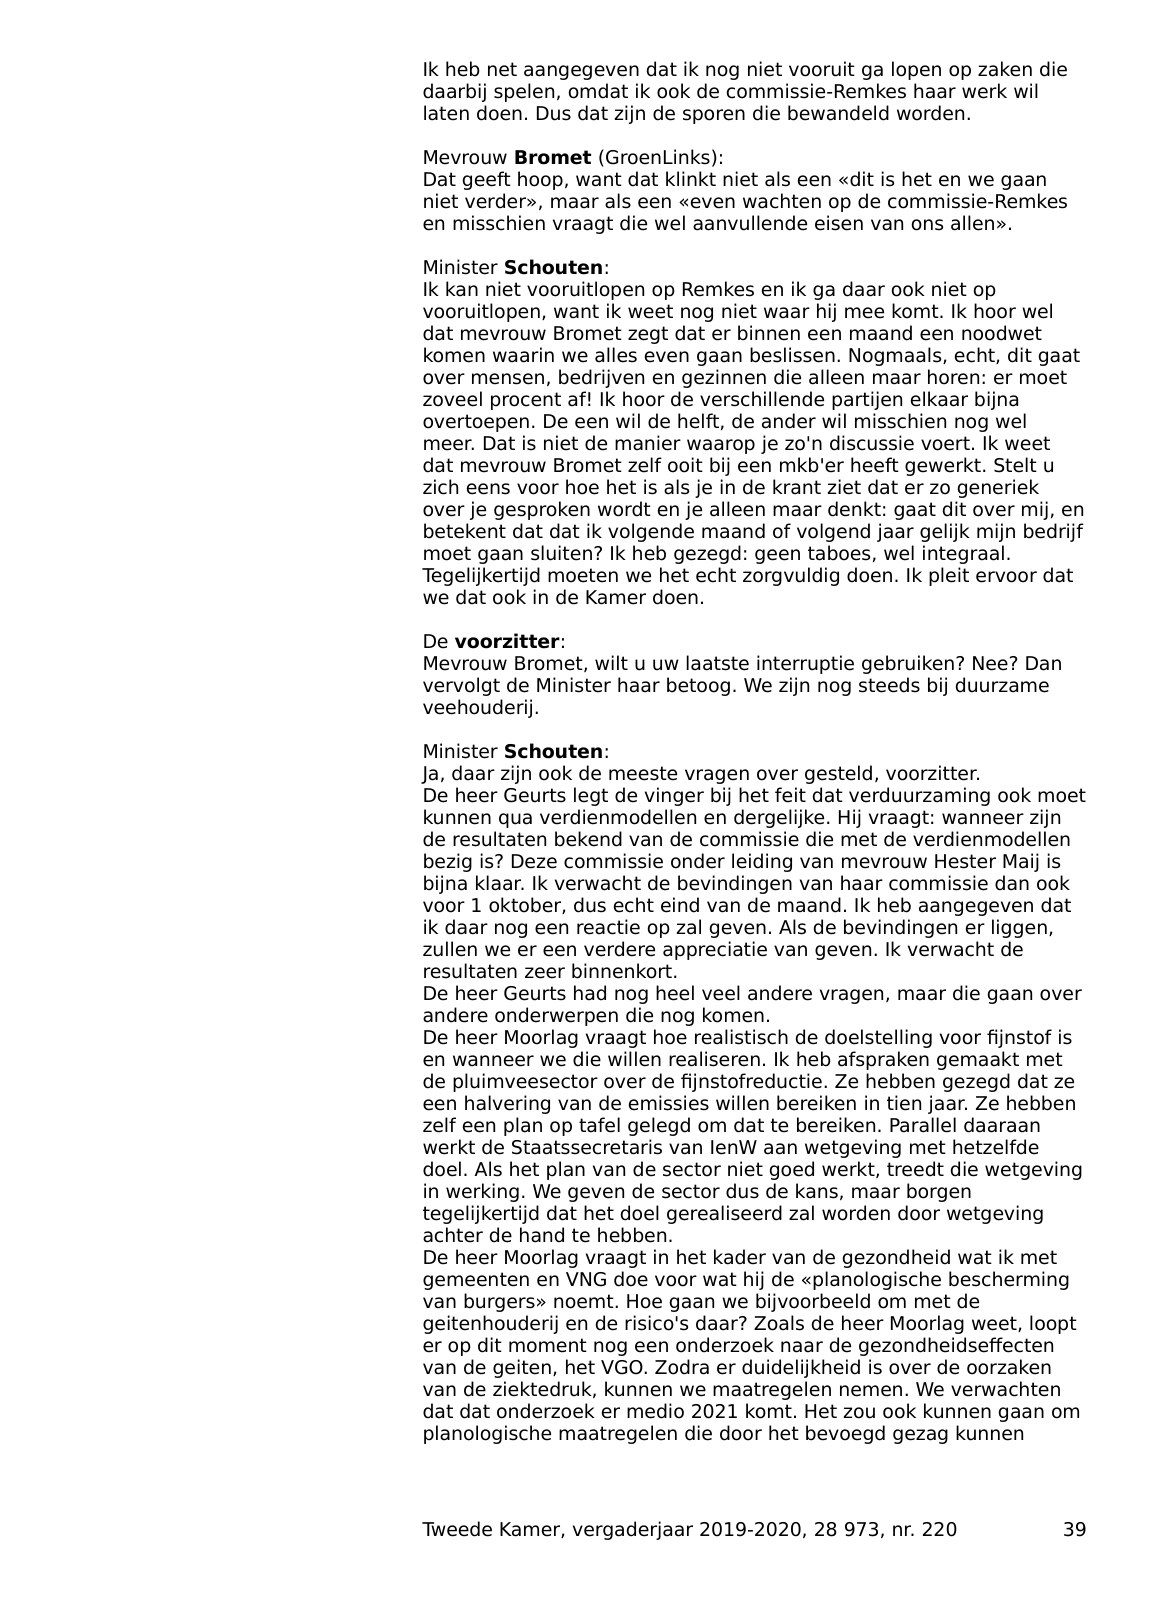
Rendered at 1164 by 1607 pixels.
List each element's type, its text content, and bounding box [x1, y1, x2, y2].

text Mevrouw Bromet (GroenLinks): [422, 147, 1087, 169]
text Minister Schouten: [422, 741, 1087, 763]
text De heer Geurts had nog heel veel andere vragen, maar die gaan over andere onderwerpen die nog komen. [422, 983, 1087, 1027]
text Minister Schouten: [422, 257, 1087, 279]
text Mevrouw Bromet, wilt u uw laatste interruptie gebruiken? Nee? Dan vervolgt de Minister haar betoog. We zijn nog steeds bij duurzame veehouderij. [422, 653, 1087, 719]
text De heer Geurts legt de vinger bij het feit dat verduurzaming ook moet kunnen qua verdienmodellen en dergelijke. Hij vraagt: wanneer zijn de resultaten bekend van de commissie die met de verdienmodellen bezig is? Deze commissie onder leiding van mevrouw Hester Maij is bijna klaar. Ik verwacht de bevindingen van haar commissie dan ook voor 1 oktober, dus echt eind van de maand. Ik heb aangegeven dat ik daar nog een reactie op zal geven. Als de bevindingen er liggen, zullen we er een verdere appreciatie van geven. Ik verwacht de resultaten zeer binnenkort. [422, 785, 1087, 983]
text De heer Moorlag vraagt hoe realistisch de doelstelling voor fijnstof is en wanneer we die willen realiseren. Ik heb afspraken gemaakt met de pluimveesector over de fijnstofreductie. Ze hebben gezegd dat ze een halvering van de emissies willen bereiken in tien jaar. Ze hebben zelf een plan op tafel gelegd om dat te bereiken. Parallel daaraan werkt de Staatssecretaris van IenW aan wetgeving met hetzelfde doel. Als het plan van de sector niet goed werkt, treedt die wetgeving in werking. We geven de sector dus de kans, maar borgen tegelijkertijd dat het doel gerealiseerd zal worden door wetgeving achter de hand te hebben. [422, 1027, 1087, 1247]
text Ik heb net aangegeven dat ik nog niet vooruit ga lopen op zaken die daarbij spelen, omdat ik ook de commissie-Remkes haar werk wil laten doen. Dus dat zijn de sporen die bewandeld worden. [422, 59, 1087, 125]
text Dat geeft hoop, want dat klinkt niet als een «dit is het en we gaan niet verder», maar als een «even wachten op de commissie-Remkes en misschien vraagt die wel aanvullende eisen van ons allen». [422, 169, 1087, 235]
text De voorzitter: [422, 631, 1087, 653]
text Ja, daar zijn ook de meeste vragen over gesteld, voorzitter. [422, 763, 1087, 785]
text Ik kan niet vooruitlopen op Remkes en ik ga daar ook niet op vooruitlopen, want ik weet nog niet waar hij mee komt. Ik hoor wel dat mevrouw Bromet zegt dat er binnen een maand een noodwet komen waarin we alles even gaan beslissen. Nogmaals, echt, dit gaat over mensen, bedrijven en gezinnen die alleen maar horen: er moet zoveel procent af! Ik hoor de verschillende partijen elkaar bijna overtoepen. De een wil de helft, de ander wil misschien nog wel meer. Dat is niet de manier waarop je zo'n discussie voert. Ik weet dat mevrouw Bromet zelf ooit bij een mkb'er heeft gewerkt. Stelt u zich eens voor hoe het is als je in de krant ziet dat er zo generiek over je gesproken wordt en je alleen maar denkt: gaat dit over mij, en betekent dat dat ik volgende maand of volgend jaar gelijk mijn bedrijf moet gaan sluiten? Ik heb gezegd: geen taboes, wel integraal. Tegelijkertijd moeten we het echt zorgvuldig doen. Ik pleit ervoor dat we dat ook in de Kamer doen. [422, 279, 1087, 609]
text De heer Moorlag vraagt in het kader van de gezondheid wat ik met gemeenten en VNG doe voor wat hij de «planologische bescherming van burgers» noemt. Hoe gaan we bijvoorbeeld om met de geitenhouderij en de risico's daar? Zoals de heer Moorlag weet, loopt er op dit moment nog een onderzoek naar de gezondheidseffecten van de geiten, het VGO. Zodra er duidelijkheid is over de oorzaken van de ziektedruk, kunnen we maatregelen nemen. We verwachten dat dat onderzoek er medio 2021 komt. Het zou ook kunnen gaan om planologische maatregelen die door het bevoegd gezag kunnen [422, 1247, 1087, 1444]
